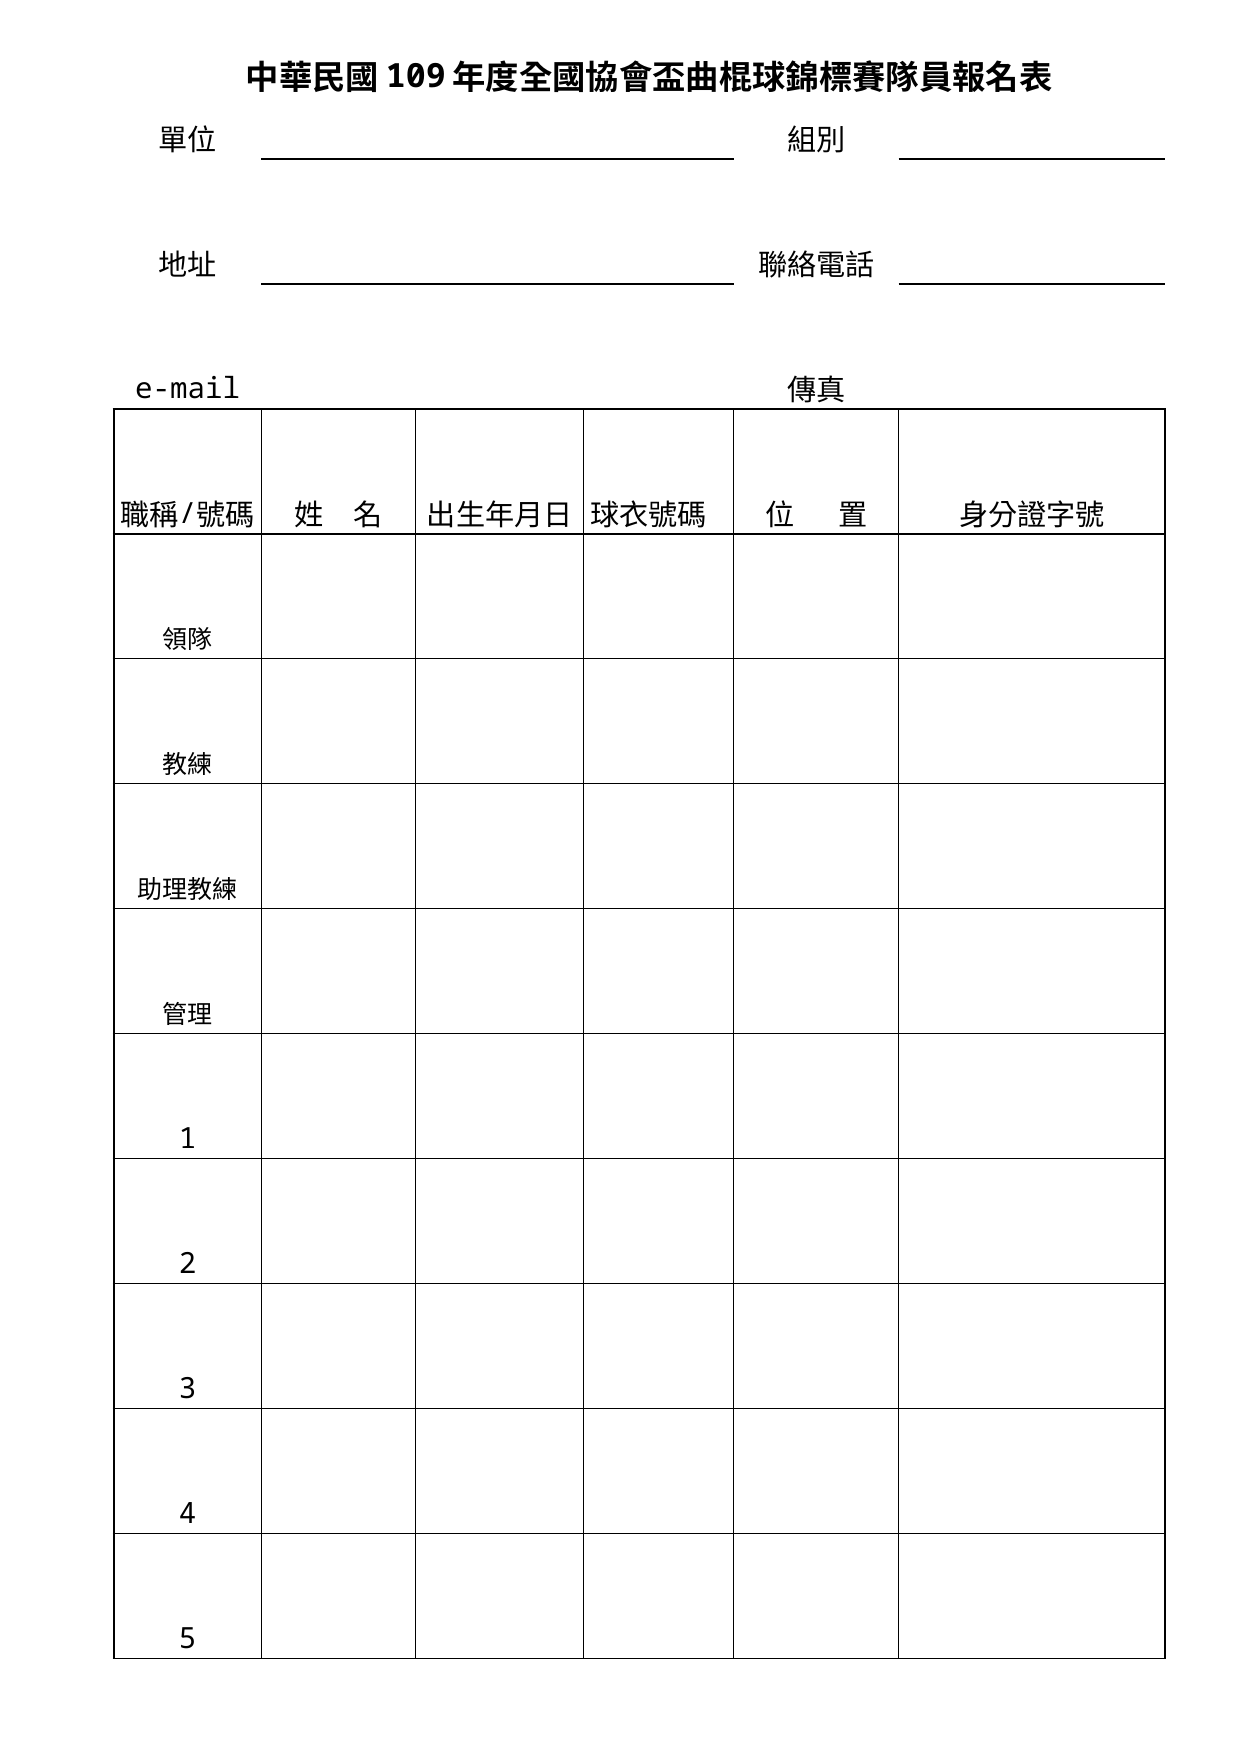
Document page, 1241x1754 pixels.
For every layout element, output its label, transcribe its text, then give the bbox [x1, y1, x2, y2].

table_cell [734, 909, 898, 1033]
table_cell 聯絡電話 [734, 158, 898, 283]
table_cell [416, 1409, 583, 1533]
table_cell 身分證字號 [899, 410, 1164, 533]
table_cell [416, 1534, 583, 1658]
table_cell 4 [115, 1409, 261, 1533]
table_cell 1 [115, 1034, 261, 1158]
table_cell 教練 [115, 659, 261, 783]
table_cell 位 置 [734, 410, 898, 533]
table_cell [899, 160, 1165, 283]
table_cell [262, 1409, 415, 1533]
table_cell [584, 784, 733, 908]
table_cell 傳真 [734, 283, 898, 408]
table_header [899, 96, 1165, 158]
table_cell [734, 1409, 898, 1533]
table_cell 姓 名 [262, 410, 415, 533]
table_cell 出生年月日 [416, 410, 583, 533]
table_cell [899, 1284, 1164, 1408]
table_cell [899, 535, 1164, 658]
table_cell [262, 784, 415, 908]
table_cell [416, 1159, 583, 1283]
table_cell [416, 1034, 583, 1158]
table_cell [584, 1159, 733, 1283]
table_cell [262, 1534, 415, 1658]
table_cell [734, 1534, 898, 1658]
table_cell [584, 659, 733, 783]
table_cell 管理 [115, 909, 261, 1033]
table_cell [734, 535, 898, 658]
table_cell [584, 1409, 733, 1533]
table_cell [899, 1159, 1164, 1283]
table_header [261, 96, 734, 158]
table_cell 球衣號碼 [584, 410, 733, 533]
table_cell [734, 1284, 898, 1408]
table_cell [262, 1159, 415, 1283]
table_cell [584, 1534, 733, 1658]
table_cell [262, 1034, 415, 1158]
table_cell 助理教練 [115, 784, 261, 908]
table_cell 領隊 [115, 535, 261, 658]
table_cell [899, 1534, 1164, 1658]
table_cell [584, 535, 733, 658]
table_cell [899, 784, 1164, 908]
table_cell [899, 1034, 1164, 1158]
table_header 組別 [734, 96, 898, 158]
table_header 單位 [114, 96, 261, 158]
table_cell [734, 784, 898, 908]
text 中華民國109年度全國協會盃曲棍球錦標賽隊員報名表 [112, 33, 1125, 96]
table_cell 地址 [114, 158, 261, 283]
table_cell [416, 909, 583, 1033]
table_cell e-mail [114, 283, 261, 408]
table_cell [899, 909, 1164, 1033]
table_cell [416, 659, 583, 783]
table_cell [734, 1159, 898, 1283]
table_cell [261, 285, 734, 408]
table_cell [899, 659, 1164, 783]
table_cell [262, 909, 415, 1033]
table_cell [416, 535, 583, 658]
table_cell [899, 1409, 1164, 1533]
table_cell [734, 659, 898, 783]
table_cell [262, 659, 415, 783]
table_cell 5 [115, 1534, 261, 1658]
table_cell [416, 784, 583, 908]
table_cell [262, 1284, 415, 1408]
table_cell [584, 909, 733, 1033]
table_cell 職稱/號碼 [115, 410, 261, 533]
table_cell [416, 1284, 583, 1408]
table_cell 3 [115, 1284, 261, 1408]
table_cell [584, 1284, 733, 1408]
table_cell [261, 160, 734, 283]
table_cell [584, 1034, 733, 1158]
table_cell [734, 1034, 898, 1158]
table_cell [899, 285, 1165, 408]
table_cell 2 [115, 1159, 261, 1283]
table_cell [262, 535, 415, 658]
